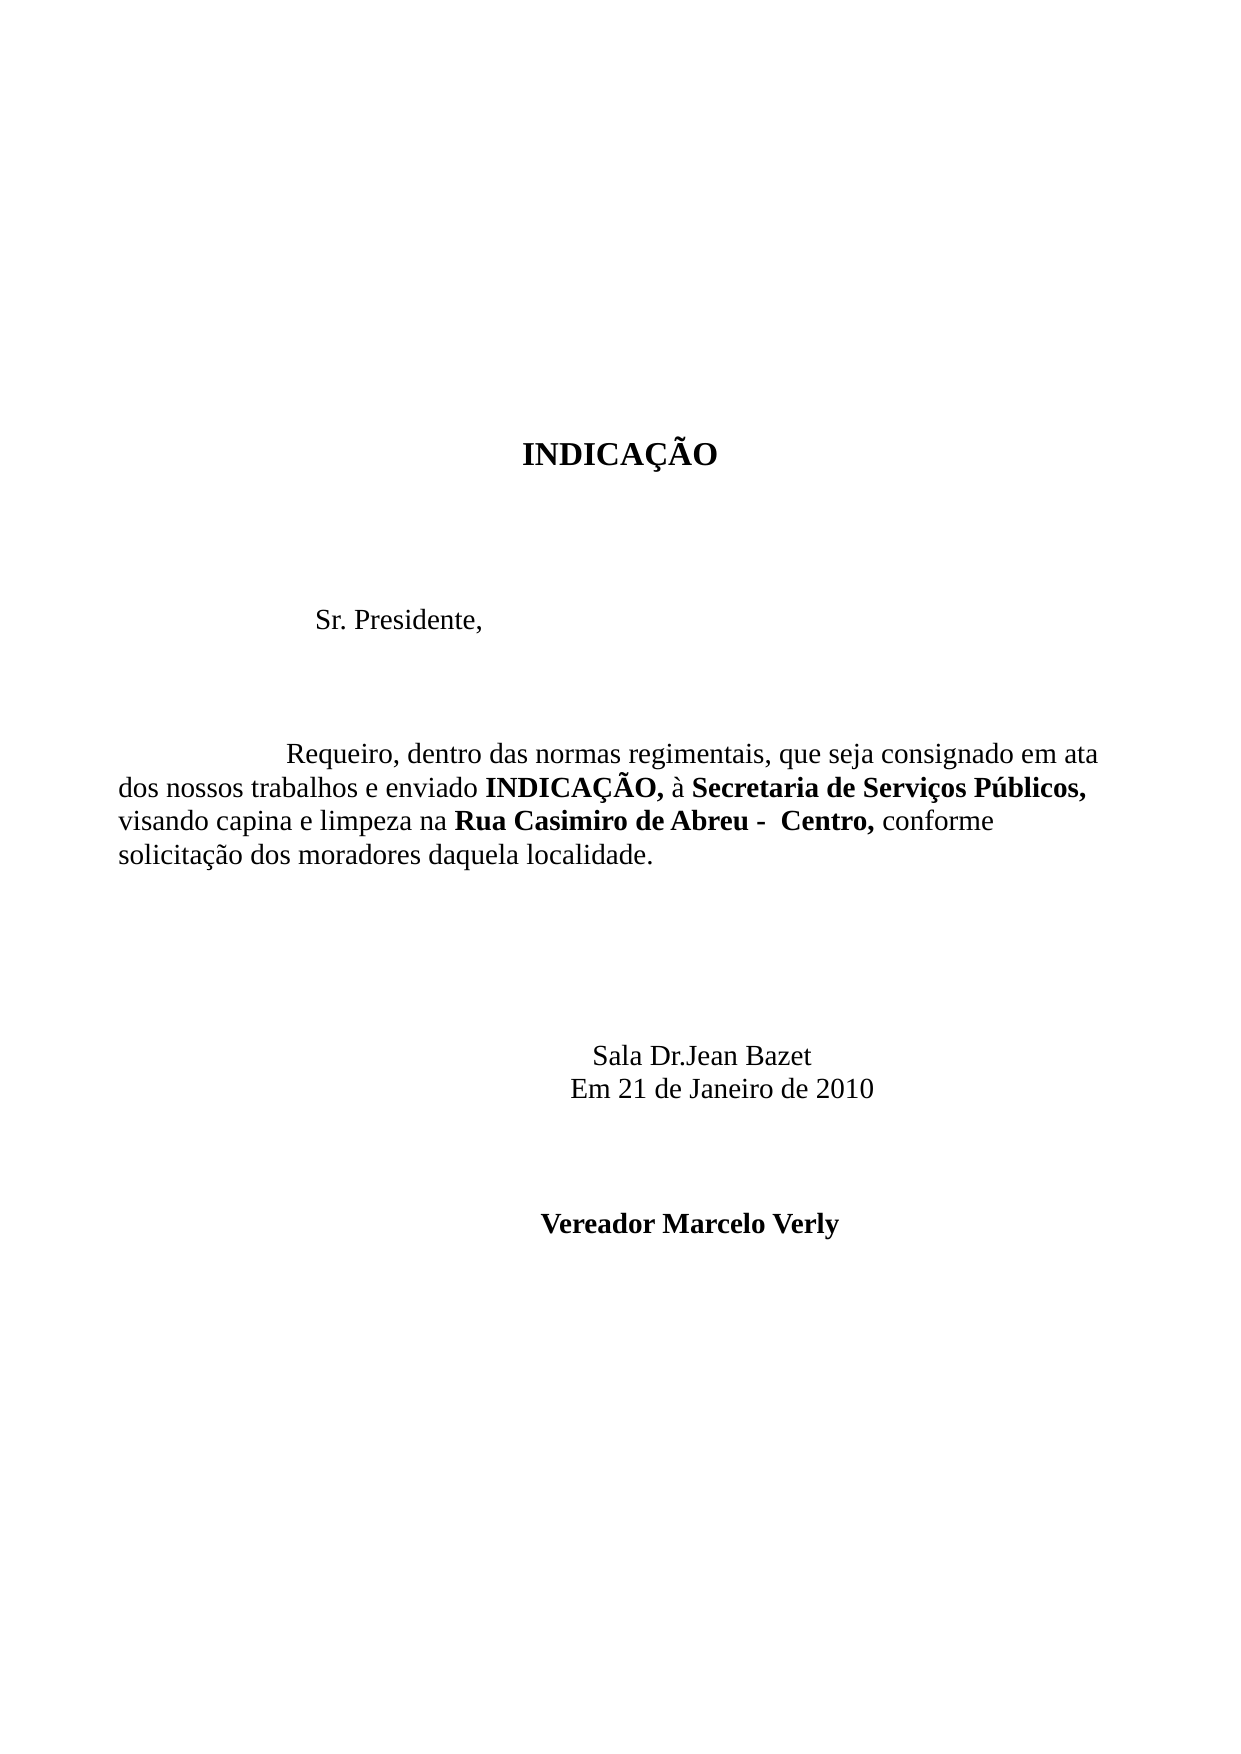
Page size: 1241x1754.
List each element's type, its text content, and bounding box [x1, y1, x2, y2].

text visando capina e limpeza na Rua Casimiro de Abreu - Centro, conforme solicitação dos moradores daquela localidade. [118, 803, 1122, 870]
text dos nossos trabalhos e enviado INDICAÇÃO, à Secretaria de Serviços Públicos, [118, 770, 1122, 803]
text Vereador Marcelo Verly [118, 1206, 1122, 1239]
text Sala Dr.Jean Bazet [118, 1038, 1122, 1072]
text Requeiro, dentro das normas regimentais, que seja consignado em ata [118, 736, 1122, 770]
text Sr. Presidente, [118, 602, 1122, 636]
text Em 21 de Janeiro de 2010 [118, 1072, 1122, 1105]
text INDICAÇÃO [118, 434, 1122, 473]
